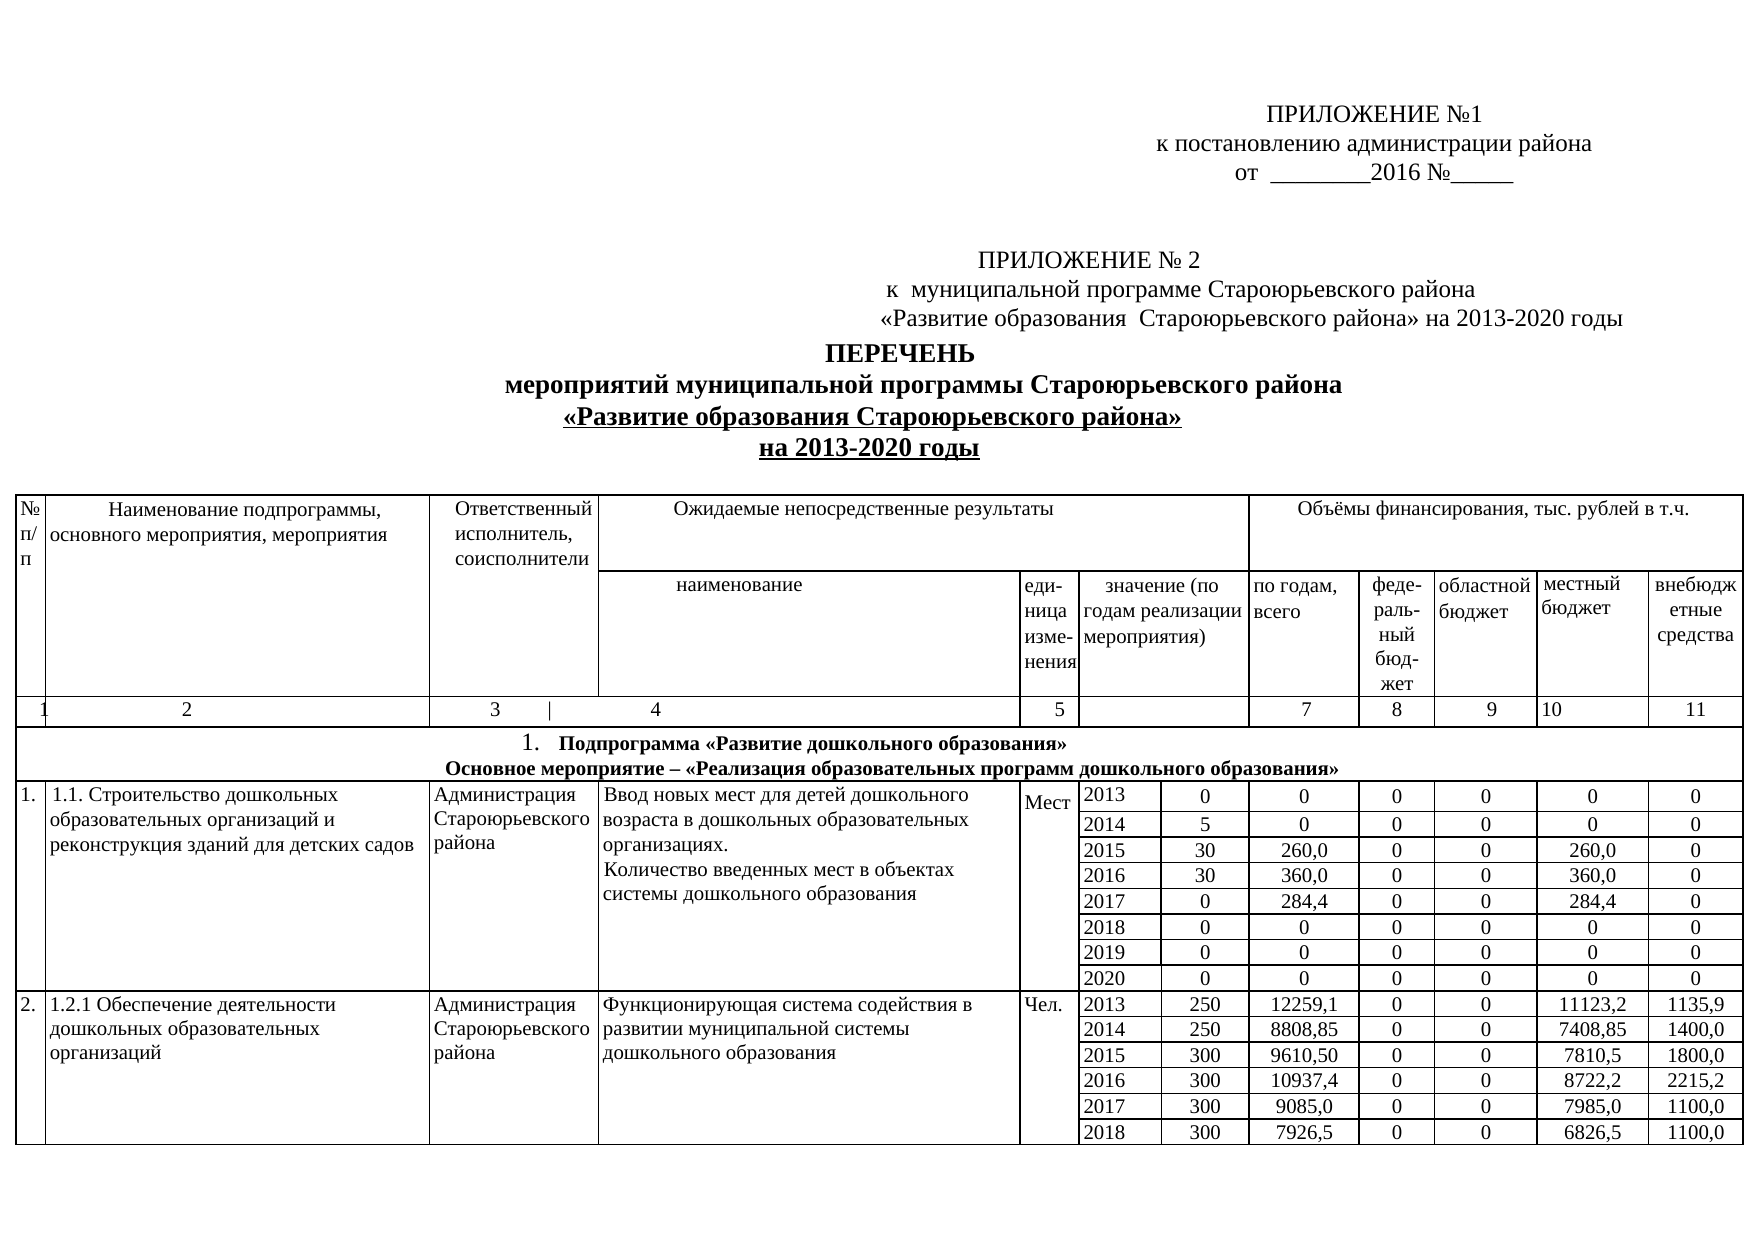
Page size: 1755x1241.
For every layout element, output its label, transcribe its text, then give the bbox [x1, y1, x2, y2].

table_cell 0 [1360, 812, 1434, 836]
table_cell внебюджетные сред­ства [1649, 572, 1742, 696]
table_cell 9610,50 [1250, 1043, 1358, 1067]
table_cell 3 | 4 [430, 697, 1019, 726]
table_cell 0 [1162, 915, 1248, 939]
table_cell 0 [1649, 940, 1742, 964]
table_cell 0 [1435, 838, 1536, 862]
table_header Объёмы финансирования, тыс. рублей в т.ч. [1250, 496, 1742, 570]
table_cell 284,4 [1538, 889, 1648, 913]
table_cell 250 [1162, 992, 1248, 1016]
table_cell 7926,5 [1250, 1120, 1358, 1144]
table_cell 0 [1435, 940, 1536, 964]
table_cell [1744, 696, 1754, 726]
table_cell 30 [1162, 838, 1248, 862]
table_cell по годам, всего [1250, 572, 1358, 696]
table_cell 30 [1162, 863, 1248, 887]
table_cell 0 [1360, 863, 1434, 887]
table_cell 1100,0 [1649, 1094, 1742, 1118]
table_cell наименование [599, 572, 1019, 696]
table_cell [1744, 888, 1754, 913]
table_header [629, 99, 1057, 243]
table_cell 0 [1162, 940, 1248, 964]
table_cell Подпрограмма «Развитие дошкольного образования» Основное мероприятие – «Реализация образовательных программ дошкольного образования» [17, 728, 1742, 780]
table_cell 2018 [1080, 915, 1160, 939]
table_cell 0 [1435, 782, 1536, 811]
table_cell 0 [1538, 966, 1648, 990]
table_cell 1 [17, 697, 45, 726]
table_cell 2015 [1080, 838, 1160, 862]
text мероприятий муниципальной программы Староюрьевского района [504, 368, 1754, 400]
table_cell 0 [1649, 838, 1742, 862]
table_cell 0 [1649, 915, 1742, 939]
table_cell 2014 [1080, 1017, 1161, 1041]
table_cell 1.2.1 Обеспечение деятельности дошкольных образовательных организаций [46, 992, 429, 1144]
table_cell 2. [17, 992, 45, 1144]
table_cell 9 [1435, 697, 1536, 726]
table_cell 0 [1360, 838, 1434, 862]
table_cell 2016 [1080, 863, 1160, 887]
table_cell 300 [1162, 1043, 1248, 1067]
table_cell 7985,0 [1538, 1094, 1648, 1118]
table_cell 360,0 [1538, 863, 1648, 887]
table_cell 10 [1538, 697, 1648, 726]
table_cell феде­раль­ный бюд­жет [1360, 572, 1434, 696]
table_cell 260,0 [1250, 838, 1358, 862]
table_cell 0 [1250, 812, 1358, 836]
table_cell 0 [1360, 940, 1434, 964]
table_cell 0 [1538, 812, 1648, 836]
table_cell [1744, 1067, 1754, 1092]
table_cell значение (по годам реализации мероприятия) [1080, 572, 1248, 696]
table_cell 0 [1360, 889, 1434, 913]
table_cell Администрация Староюрьевского района [430, 782, 598, 990]
table_cell 0 [1360, 782, 1434, 811]
table_cell 0 [1538, 940, 1648, 964]
table_cell областной бюджет [1435, 572, 1536, 696]
table_cell 300 [1162, 1068, 1248, 1092]
text ПЕРЕЧЕНЬ [825, 337, 1668, 368]
table_cell 2014 [1080, 812, 1160, 836]
table_cell 0 [1250, 782, 1358, 811]
table_cell [1744, 862, 1754, 887]
table_cell 0 [1538, 782, 1648, 811]
table_cell 0 [1162, 966, 1248, 990]
table_cell 5 [1021, 697, 1078, 726]
table_cell 2 [46, 697, 429, 726]
table_cell 0 [1649, 812, 1742, 836]
table_cell 11 [1649, 697, 1742, 726]
table_cell 0 [1649, 889, 1742, 913]
table_cell Администрация Староюрьевского района [430, 992, 598, 1144]
table_cell [1744, 780, 1754, 811]
table_cell 2015 [1080, 1043, 1161, 1067]
table_cell [1744, 836, 1754, 862]
table_cell 0 [1162, 782, 1248, 811]
table_cell 0 [1435, 1120, 1536, 1144]
table_cell мест­ный бюд­жет [1538, 572, 1648, 696]
table_cell 0 [1649, 782, 1742, 811]
table_cell [1744, 990, 1754, 1016]
table_cell 12259,1 [1250, 992, 1358, 1016]
text к муниципальной программе Староюрьевского района [115, 274, 1668, 303]
table_cell [17, 570, 45, 696]
table_header [115, 99, 629, 243]
table_header Наименование подпрограммы, основного мероприятия, мероприятия [46, 496, 429, 570]
table_cell 0 [1435, 1043, 1536, 1067]
table_cell 0 [1360, 1120, 1434, 1144]
table_cell 0 [1360, 966, 1434, 990]
table_cell 11123,2 [1538, 992, 1648, 1016]
table_cell 8722,2 [1538, 1068, 1648, 1092]
table_cell [1744, 811, 1754, 836]
table_cell 1.1. Строительство дошкольных образовательных организаций и реконструкция зданий для детских садов [46, 782, 429, 990]
table_cell 1135,9 [1649, 992, 1742, 1016]
table_cell 7 [1250, 697, 1358, 726]
table_cell 0 [1360, 915, 1434, 939]
table_cell 7810,5 [1538, 1043, 1648, 1067]
table_cell 260,0 [1538, 838, 1648, 862]
table_cell 0 [1435, 863, 1536, 887]
table_cell 1. [17, 782, 45, 990]
table_cell 5 [1162, 812, 1248, 836]
table_cell 1100,0 [1649, 1120, 1742, 1144]
table_cell 0 [1435, 1068, 1536, 1092]
text ПРИЛОЖЕНИЕ № 2 [846, 245, 1668, 274]
table_cell 0 [1435, 889, 1536, 913]
table_cell 0 [1250, 940, 1358, 964]
table_cell 0 [1360, 1094, 1434, 1118]
table_cell 2020 [1080, 966, 1161, 990]
table_cell 2215,2 [1649, 1068, 1742, 1092]
text «Развитие образования Староюрьевского района» [504, 400, 1233, 431]
table_cell 0 [1250, 966, 1358, 990]
table_cell [46, 570, 429, 696]
table_cell 8808,85 [1250, 1017, 1358, 1041]
table_cell 0 [1250, 915, 1358, 939]
table_cell 8 [1360, 697, 1434, 726]
table_cell еди­ница изме­нения [1021, 572, 1078, 696]
table_cell 2016 [1080, 1068, 1161, 1092]
table_cell [1744, 913, 1754, 939]
table_cell 0 [1649, 863, 1742, 887]
table_cell 10937,4 [1250, 1068, 1358, 1092]
table_cell 0 [1435, 966, 1536, 990]
table_cell [1744, 1041, 1754, 1067]
table_header [1744, 494, 1754, 570]
table_cell 2017 [1080, 1094, 1161, 1118]
table_cell 2019 [1080, 940, 1160, 964]
table_cell [1744, 570, 1754, 696]
table_cell [1744, 964, 1754, 990]
table_cell 250 [1162, 1017, 1248, 1041]
table_cell Мест [1021, 782, 1078, 990]
table_cell [1744, 939, 1754, 964]
table_cell Ввод новых мест для детей дошкольного возраста в дошкольных образовательных организациях. Количество введенных мест в объектах системы дошкольного образования [599, 782, 1019, 990]
table_header ПРИЛОЖЕНИЕ №1 к постановлению администрации района от ________2016 №_____ [1057, 99, 1692, 243]
table_cell Чел. [1021, 992, 1078, 1144]
table_cell [1744, 1016, 1754, 1041]
table_cell 360,0 [1250, 863, 1358, 887]
table_cell 1400,0 [1649, 1017, 1742, 1041]
table_cell 284,4 [1250, 889, 1358, 913]
table_cell 0 [1649, 966, 1742, 990]
table_cell 0 [1435, 915, 1536, 939]
table_cell 0 [1435, 1017, 1536, 1041]
table_cell 0 [1162, 889, 1248, 913]
table_cell 300 [1162, 1120, 1248, 1144]
table_header Ответст­венный испол­нитель, соиспол­нители [430, 496, 598, 570]
table_cell [1080, 697, 1248, 726]
table_cell 2017 [1080, 889, 1160, 913]
table_cell 0 [1360, 1043, 1434, 1067]
table_cell 2013 [1080, 992, 1161, 1016]
table_header Ожидаемые непосредственные результаты [599, 496, 1248, 570]
table_cell 9085,0 [1250, 1094, 1358, 1118]
text на 2013-2020 годы [504, 431, 1233, 463]
table_cell 0 [1360, 1068, 1434, 1092]
table_cell 1800,0 [1649, 1043, 1742, 1067]
table_cell 300 [1162, 1094, 1248, 1118]
table_cell 0 [1360, 992, 1434, 1016]
table_cell [1744, 1093, 1754, 1118]
table_header № п/п [17, 496, 45, 570]
table_cell [1744, 1118, 1754, 1144]
table_cell 0 [1538, 915, 1648, 939]
table_cell 2018 [1080, 1120, 1161, 1144]
table_cell 0 [1360, 1017, 1434, 1041]
table_cell 0 [1435, 992, 1536, 1016]
table_cell 6826,5 [1538, 1120, 1648, 1144]
table_cell 0 [1435, 1094, 1536, 1118]
table_cell 2013 [1080, 782, 1160, 811]
table_cell [430, 570, 598, 696]
text «Развитие образования Староюрьевского района» на 2013-2020 годы [115, 303, 1668, 331]
table_cell Функционирующая система содействия в развитии муниципальной системы дошкольного образования [599, 992, 1019, 1144]
table_cell 7408,85 [1538, 1017, 1648, 1041]
table_cell [1744, 726, 1754, 780]
table_cell 0 [1435, 812, 1536, 836]
